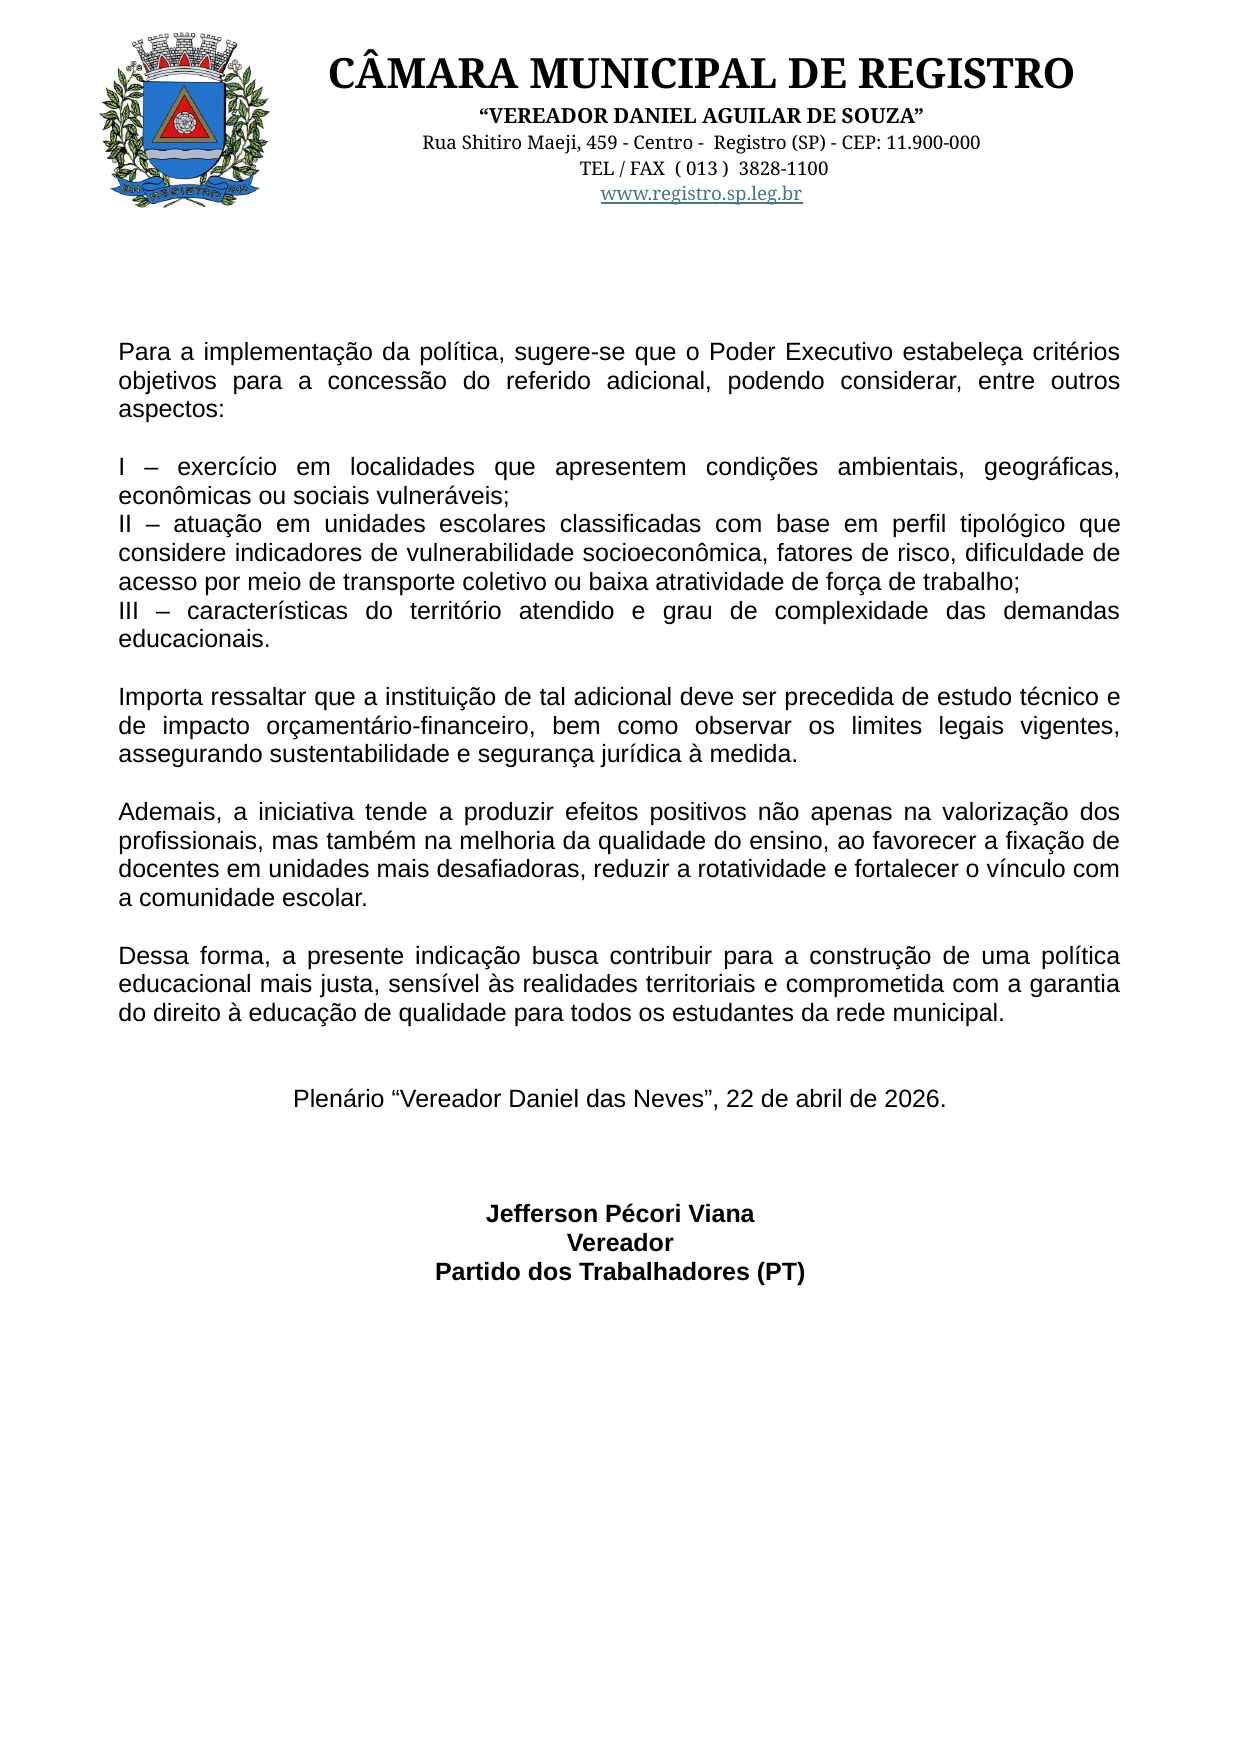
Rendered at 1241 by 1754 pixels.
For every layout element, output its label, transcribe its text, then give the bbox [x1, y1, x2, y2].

text Importa ressaltar que a instituição de tal adicional deve ser precedida de estudo técnico e de impacto orçamentário-financeiro, bem como observar os limites legais vigentes, assegurando sustentabilidade e segurança jurídica à medida. [118, 682, 1122, 768]
text Jefferson Pécori Viana [118, 1199, 1122, 1228]
text Vereador [118, 1228, 1122, 1257]
text II – atuação em unidades escolares classificadas com base em perfil tipológico que considere indicadores de vulnerabilidade socioeconômica, fatores de risco, dificuldade de acesso por meio de transporte coletivo ou baixa atratividade de força de trabalho; [118, 509, 1122, 596]
text I – exercício em localidades que apresentem condições ambientais, geográficas, econômicas ou sociais vulneráveis; [118, 452, 1122, 509]
text Para a implementação da política, sugere-se que o Poder Executivo estabeleça critérios objetivos para a concessão do referido adicional, podendo considerar, entre outros aspectos: [118, 337, 1122, 423]
picture [95, 26, 274, 213]
text III – características do território atendido e grau de complexidade das demandas educacionais. [118, 596, 1122, 653]
text Plenário “Vereador Daniel das Neves”, 22 de abril de 2026. [118, 1084, 1122, 1113]
text Partido dos Trabalhadores (PT) [118, 1257, 1122, 1286]
text Ademais, a iniciativa tende a produzir efeitos positivos não apenas na valorização dos profissionais, mas também na melhoria da qualidade do ensino, ao favorecer a fixação de docentes em unidades mais desafiadoras, reduzir a rotatividade e fortalecer o vínculo com a comunidade escolar. [118, 797, 1122, 912]
text Dessa forma, a presente indicação busca contribuir para a construção de uma política educacional mais justa, sensível às realidades territoriais e comprometida com a garantia do direito à educação de qualidade para todos os estudantes da rede municipal. [118, 941, 1122, 1027]
